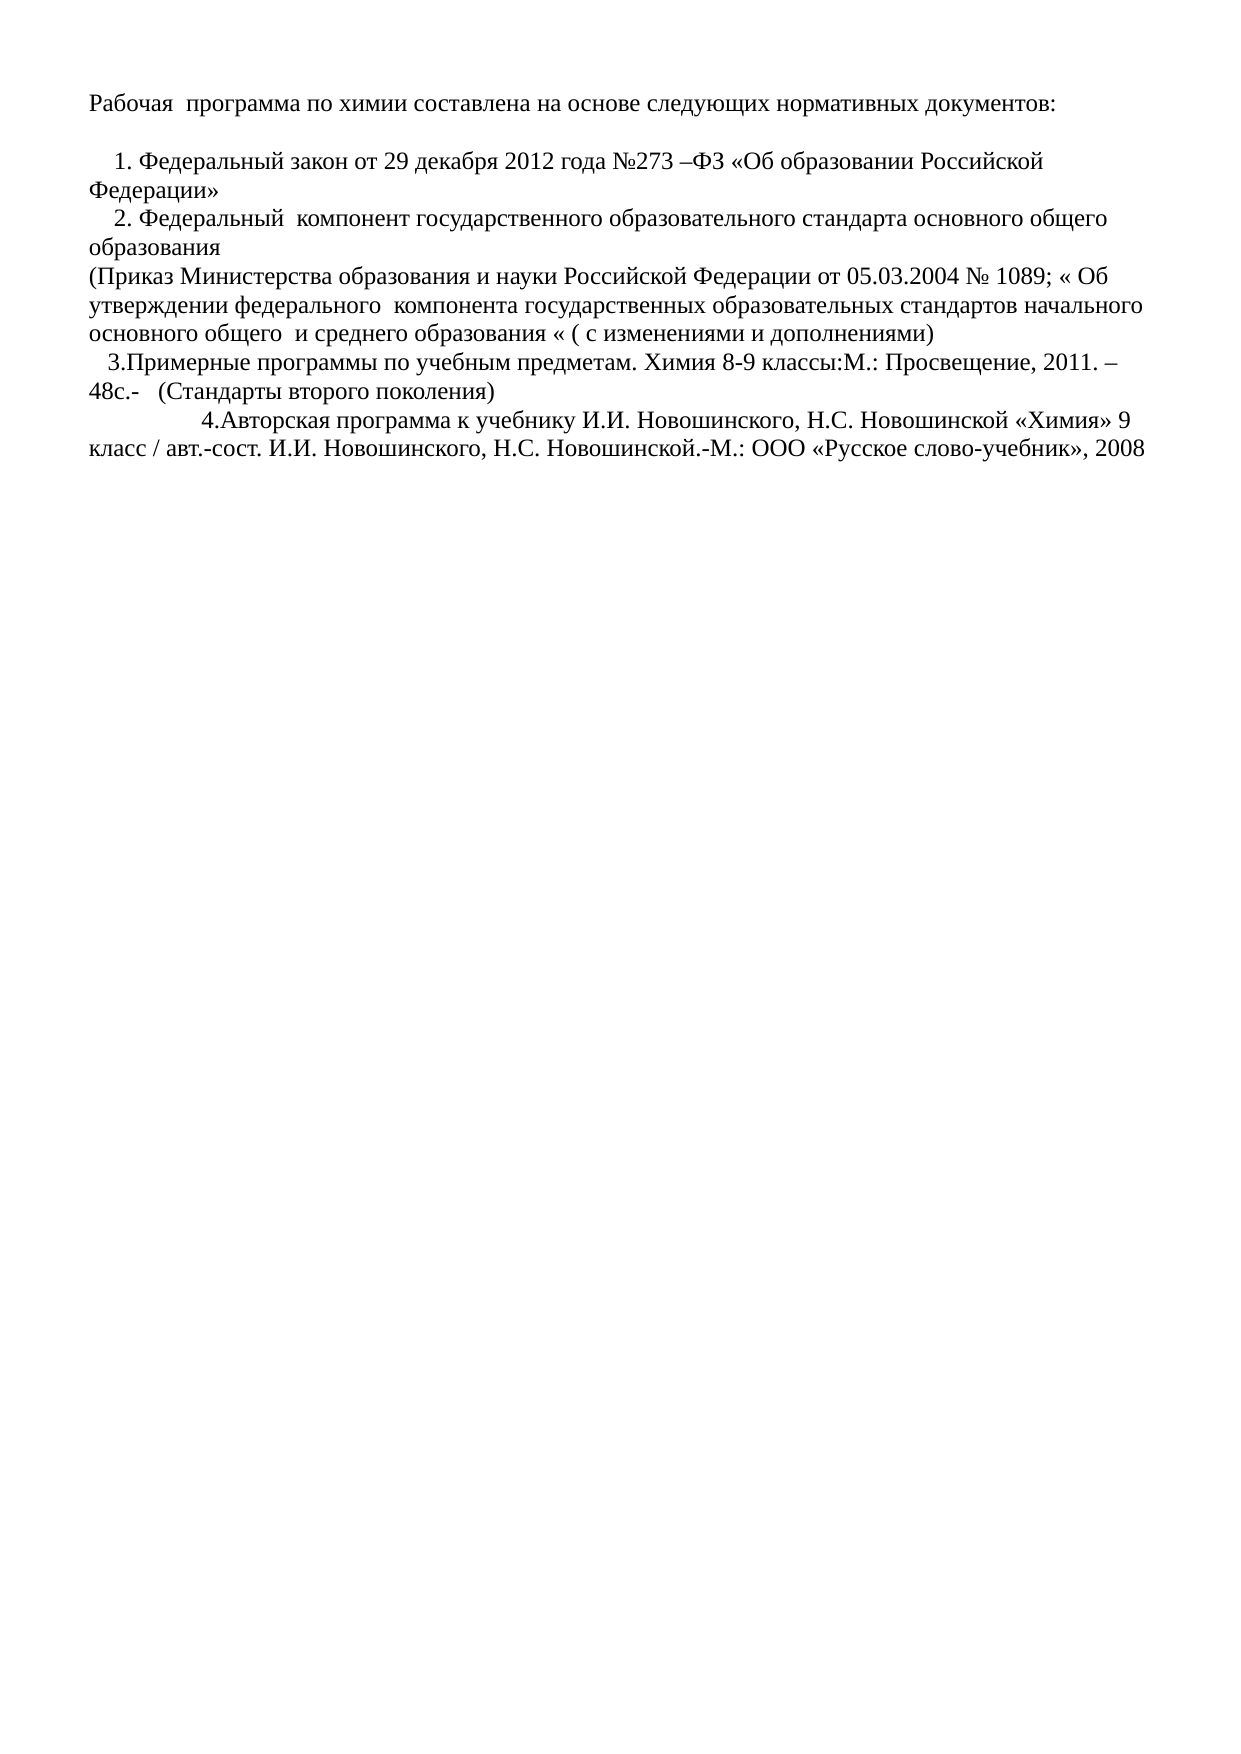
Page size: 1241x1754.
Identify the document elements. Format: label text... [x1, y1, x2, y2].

text 1. Федеральный закон от 29 декабря 2012 года №273 –ФЗ «Об образовании Российской Федерации» [88, 146, 1152, 203]
text 2. Федеральный компонент государственного образовательного стандарта основного общего образования [88, 203, 1152, 261]
text Рабочая программа по химии составлена на основе следующих нормативных документов: [88, 88, 1152, 117]
text 3.Примерные программы по учебным предметам. Химия 8-9 классы:М.: Просвещение, 2011. – 48с.- (Стандарты второго поколения) [88, 347, 1152, 405]
text 4.Авторская программа к учебнику И.И. Новошинского, Н.С. Новошинской «Химия» 9 класс / авт.-сост. И.И. Новошинского, Н.С. Новошинской.-М.: ООО «Русское слово-учебник», 2008 [88, 405, 1152, 462]
text (Приказ Министерства образования и науки Российской Федерации от 05.03.2004 № 1089; « Об утверждении федерального компонента государственных образовательных стандартов начального основного общего и среднего образования « ( с изменениями и дополнениями) [88, 261, 1152, 347]
